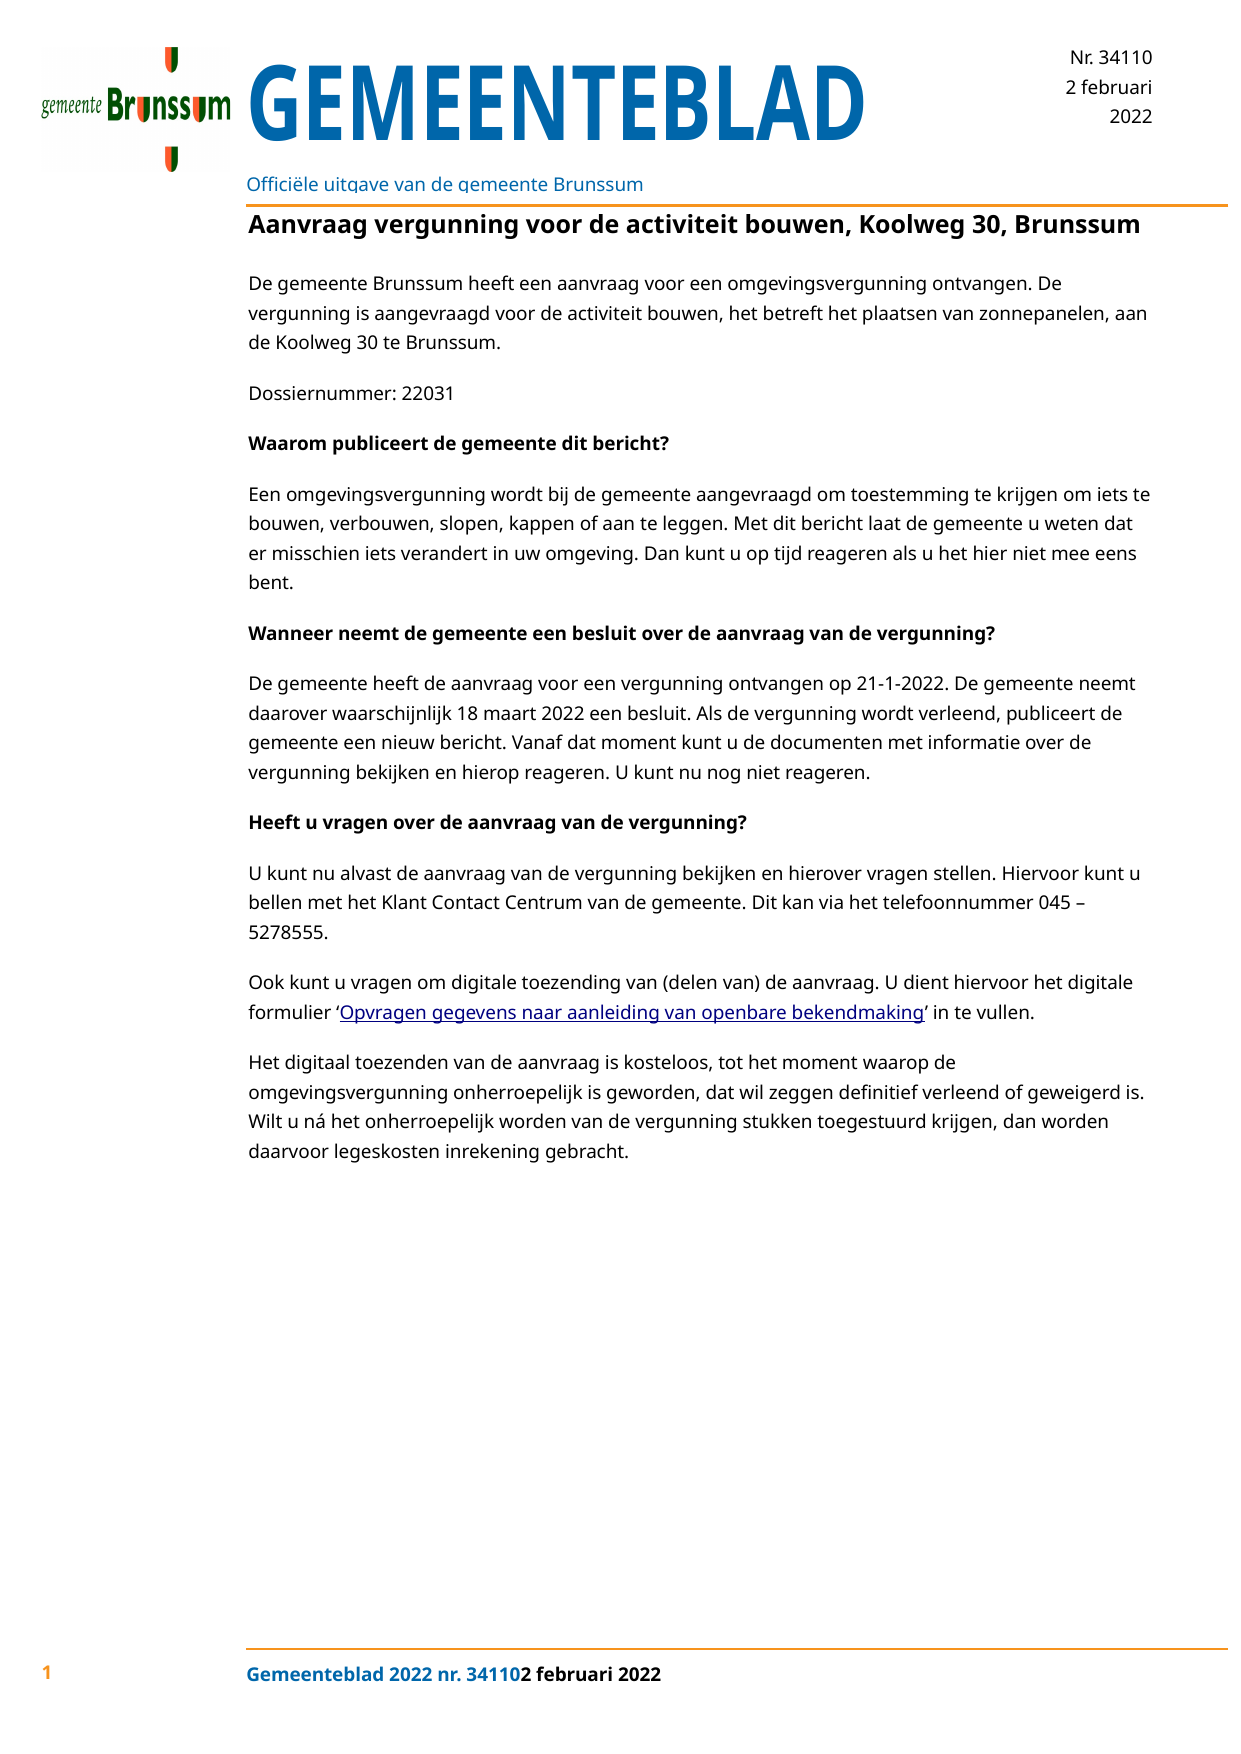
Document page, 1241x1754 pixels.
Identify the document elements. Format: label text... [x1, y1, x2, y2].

text Dossiernummer: 22031 [248, 380, 1152, 406]
text Aanvraag vergunning voor de activiteit bouwen, Koolweg 30, Brunssum [248, 207, 1152, 241]
picture [41, 47, 231, 172]
text Het digitaal toezenden van de aanvraag is kosteloos, tot het moment waarop de omgevingsvergunning onherroepelijk is geworden, dat wil zeggen definitief verleend of geweigerd is. Wilt u ná het onherroepelijk worden van de vergunning stukken toegestuurd krijgen, dan worden daarvoor legeskosten inrekening gebracht. [248, 1049, 1152, 1164]
text Wanneer neemt de gemeente een besluit over de aanvraag van de vergunning? [248, 620, 1152, 646]
text Een omgevingsvergunning wordt bij de gemeente aangevraagd om toestemming te krijgen om iets te bouwen, verbouwen, slopen, kappen of aan te leggen. Met dit bericht laat de gemeente u weten dat er misschien iets verandert in uw omgeving. Dan kunt u op tijd reageren als u het hier niet mee eens bent. [248, 481, 1152, 595]
text De gemeente heeft de aanvraag voor een vergunning ontvangen op 21-1-2022. De gemeente neemt daarover waarschijnlijk 18 maart 2022 een besluit. Als de vergunning wordt verleend, publiceert de gemeente een nieuw bericht. Vanaf dat moment kunt u de documenten met informatie over de vergunning bekijken en hierop reageren. U kunt nu nog niet reageren. [248, 670, 1152, 785]
text Ook kunt u vragen om digitale toezending van (delen van) de aanvraag. U dient hiervoor het digitale formulier ‘Opvragen gegevens naar aanleiding van openbare bekendmaking’ in te vullen. [248, 969, 1152, 1025]
text De gemeente Brunssum heeft een aanvraag voor een omgevingsvergunning ontvangen. De vergunning is aangevraagd voor de activiteit bouwen, het betreft het plaatsen van zonnepanelen, aan de Koolweg 30 te Brunssum. [248, 270, 1152, 355]
text Heeft u vragen over de aanvraag van de vergunning? [248, 809, 1152, 835]
text Waarom publiceert de gemeente dit bericht? [248, 430, 1152, 456]
text U kunt nu alvast de aanvraag van de vergunning bekijken en hierover vragen stellen. Hiervoor kunt u bellen met het Klant Contact Centrum van de gemeente. Dit kan via het telefoonnummer 045 – 5278555. [248, 860, 1152, 945]
